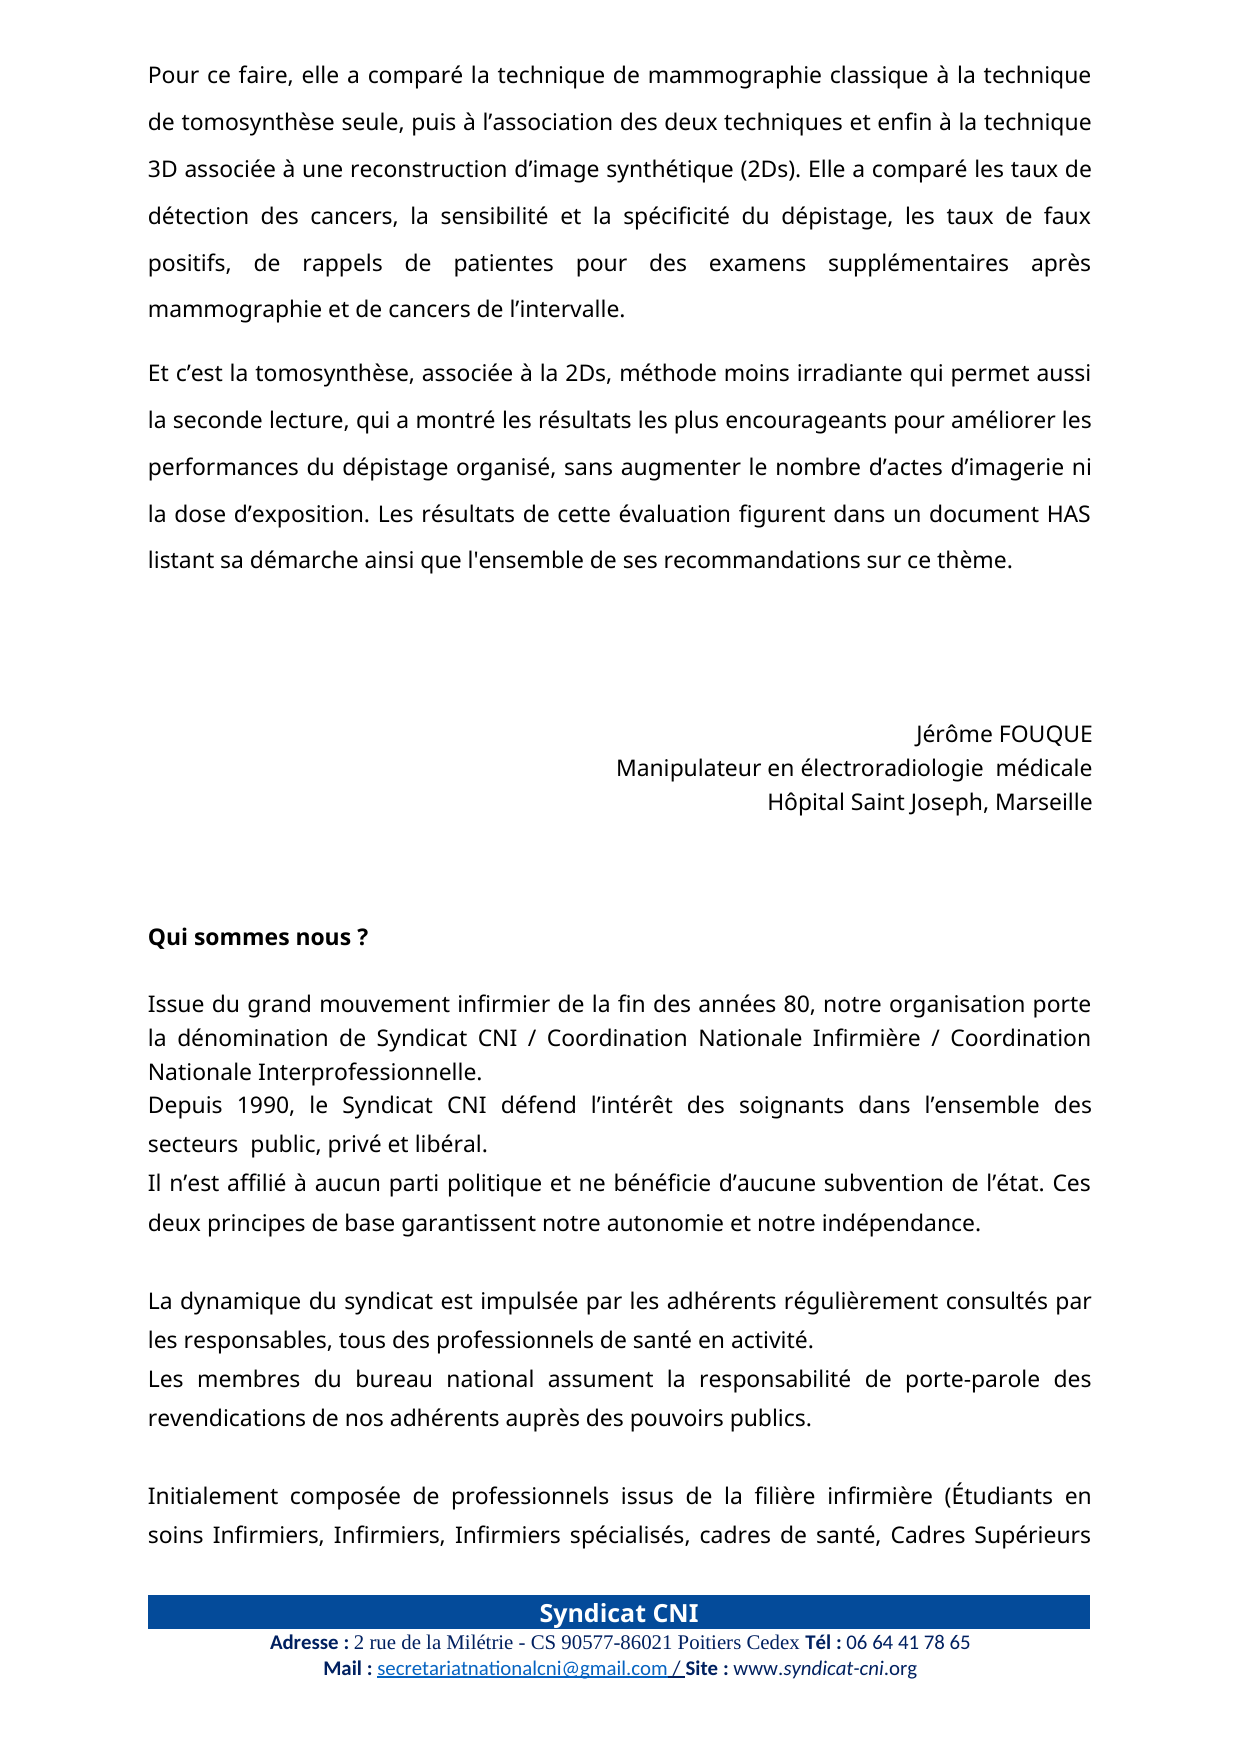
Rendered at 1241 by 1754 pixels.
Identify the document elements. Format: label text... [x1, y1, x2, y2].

text La dynamique du syndicat est impulsée par les adhérents régulièrement consultés par les responsables, tous des professionnels de santé en activité. [148, 1284, 1093, 1355]
text Initialement composée de professionnels issus de la filière infirmière (Étudiants en soins Infirmiers, Infirmiers, Infirmiers spécialisés, cadres de santé, Cadres Supérieurs [148, 1480, 1093, 1550]
text Jérôme FOUQUE [148, 718, 1093, 749]
text Depuis 1990, le Syndicat CNI défend l’intérêt des soignants dans l’ensemble des secteurs public, privé et libéral. [148, 1089, 1093, 1159]
text Et c’est la tomosynthèse, associée à la 2Ds, méthode moins irradiante qui permet aussi la seconde lecture, qui a montré les résultats les plus encourageants pour améliorer les performances du dépistage organisé, sans augmenter le nombre d’actes d’imagerie ni la dose d’exposition. Les résultats de cette évaluation figurent dans un document HAS listant sa démarche ainsi que l'ensemble de ses recommandations sur ce thème. [148, 357, 1093, 576]
text Il n’est affilié à aucun parti politique et ne bénéficie d’aucune subvention de l’état. Ces deux principes de base garantissent notre autonomie et notre indépendance. [148, 1167, 1093, 1238]
text Issue du grand mouvement infirmier de la fin des années 80, notre organisation porte la dénomination de Syndicat CNI / Coordination Nationale Infirmière / Coordination Nationale Interprofessionnelle. [148, 988, 1093, 1087]
text Hôpital Saint Joseph, Marseille [148, 786, 1093, 817]
text Qui sommes nous ? [148, 921, 1093, 952]
text Les membres du bureau national assument la responsabilité de porte-parole des revendications de nos adhérents auprès des pouvoirs publics. [148, 1363, 1093, 1433]
text Pour ce faire, elle a comparé la technique de mammographie classique à la technique de tomosynthèse seule, puis à l’association des deux techniques et enfin à la technique 3D associée à une reconstruction d’image synthétique (2Ds). Elle a comparé les taux de détection des cancers, la sensibilité et la spécificité du dépistage, les taux de faux positifs, de rappels de patientes pour des examens supplémentaires après mammographie et de cancers de l’intervalle. [148, 59, 1093, 325]
text Manipulateur en électroradiologie médicale [148, 752, 1093, 783]
